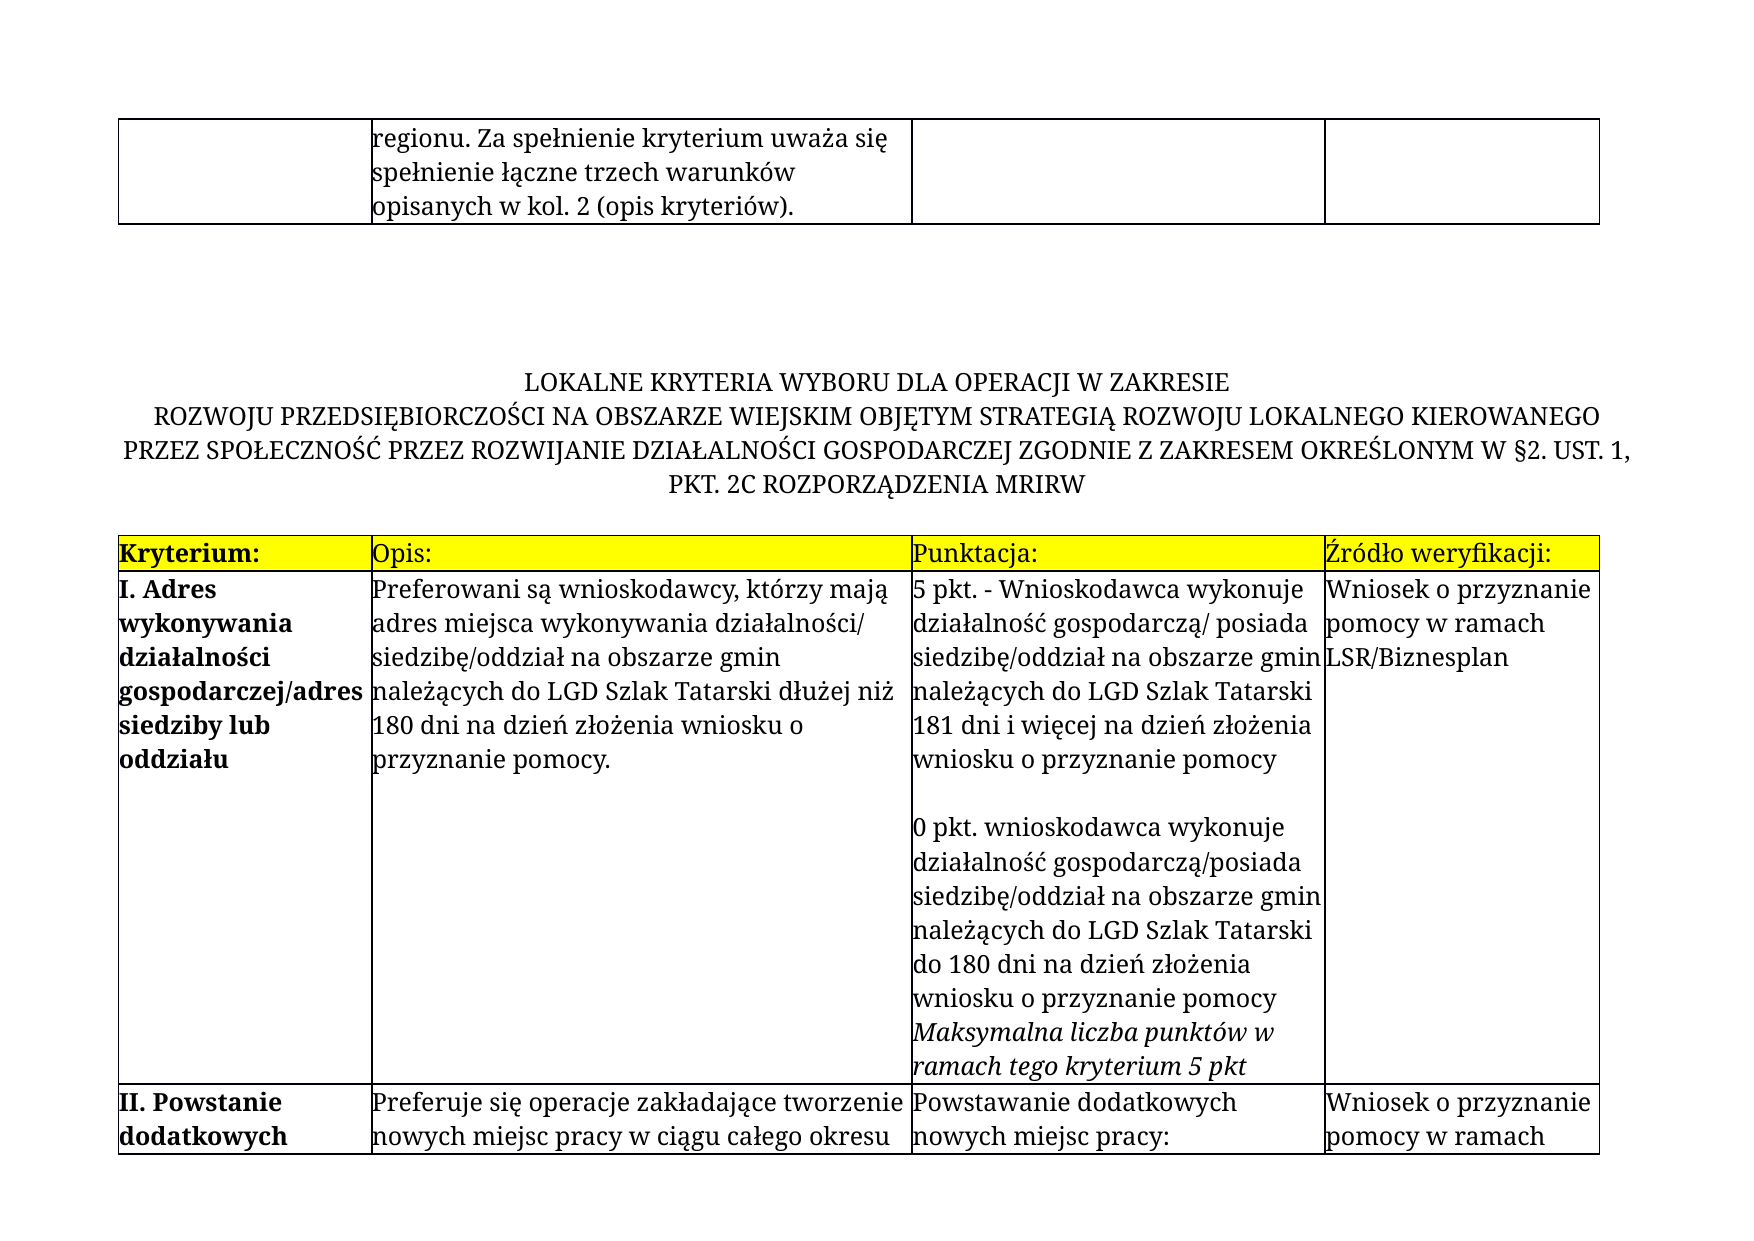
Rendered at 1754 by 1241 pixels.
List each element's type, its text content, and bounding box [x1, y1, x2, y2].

table_cell 5 pkt. - Wnioskodawca wykonuje działalność gospodarczą/ posiada siedzibę/oddział na obszarze gmin należących do LGD Szlak Tatarski 181 dni i więcej na dzień złożenia wniosku o przyznanie pomocy 0 pkt. wnioskodawca wykonuje działalność gospodarczą/posiada siedzibę/oddział na obszarze gmin należących do LGD Szlak Tatarski do 180 dni na dzień złożenia wniosku o przyznanie pomocy Maksymalna liczba punktów w ramach tego kryterium 5 pkt [913, 572, 1324, 1083]
table_cell regionu. Za spełnienie kryterium uważa się spełnienie łączne trzech warunków opisanych w kol. 2 (opis kryteriów). [373, 120, 911, 222]
table_cell Wniosek o przyznanie pomocy w ramach [1326, 1085, 1599, 1153]
text LOKALNE KRYTERIA WYBORU DLA OPERACJI W ZAKRESIE [118, 364, 1636, 398]
table_cell Wniosek o przyznanie pomocy w ramach LSR/Biznesplan [1326, 572, 1599, 1083]
text ROZWOJU PRZEDSIĘBIORCZOŚCI NA OBSZARZE WIEJSKIM OBJĘTYM STRATEGIĄ ROZWOJU LOKALNEGO KIEROWANEGO PRZEZ SPOŁECZNOŚĆ PRZEZ ROZWIJANIE DZIAŁALNOŚCI GOSPODARCZEJ ZGODNIE Z ZAKRESEM OKREŚLONYM W §2. UST. 1, PKT. 2C ROZPORZĄDZENIA MRIRW [118, 398, 1636, 500]
table_header Opis: [373, 536, 911, 569]
table_header Kryterium: [119, 536, 371, 569]
table_cell II. Powstanie dodatkowych [119, 1085, 371, 1153]
table_cell [119, 120, 371, 222]
table_header Źródło weryfikacji: [1326, 536, 1599, 569]
table_cell Preferuje się operacje zakładające tworzenie nowych miejsc pracy w ciągu całego okresu [373, 1085, 911, 1153]
table_cell Preferowani są wnioskodawcy, którzy mają adres miejsca wykonywania działalności/ siedzibę/oddział na obszarze gmin należących do LGD Szlak Tatarski dłużej niż 180 dni na dzień złożenia wniosku o przyznanie pomocy. [373, 572, 911, 1083]
table_cell Powstawanie dodatkowych nowych miejsc pracy: [913, 1085, 1324, 1153]
table_cell [913, 120, 1324, 222]
table_cell I. Adres wykonywania działalności gospodarczej/adres siedziby lub oddziału [119, 572, 371, 1083]
table_header Punktacja: [913, 536, 1324, 569]
table_cell [1326, 120, 1599, 222]
